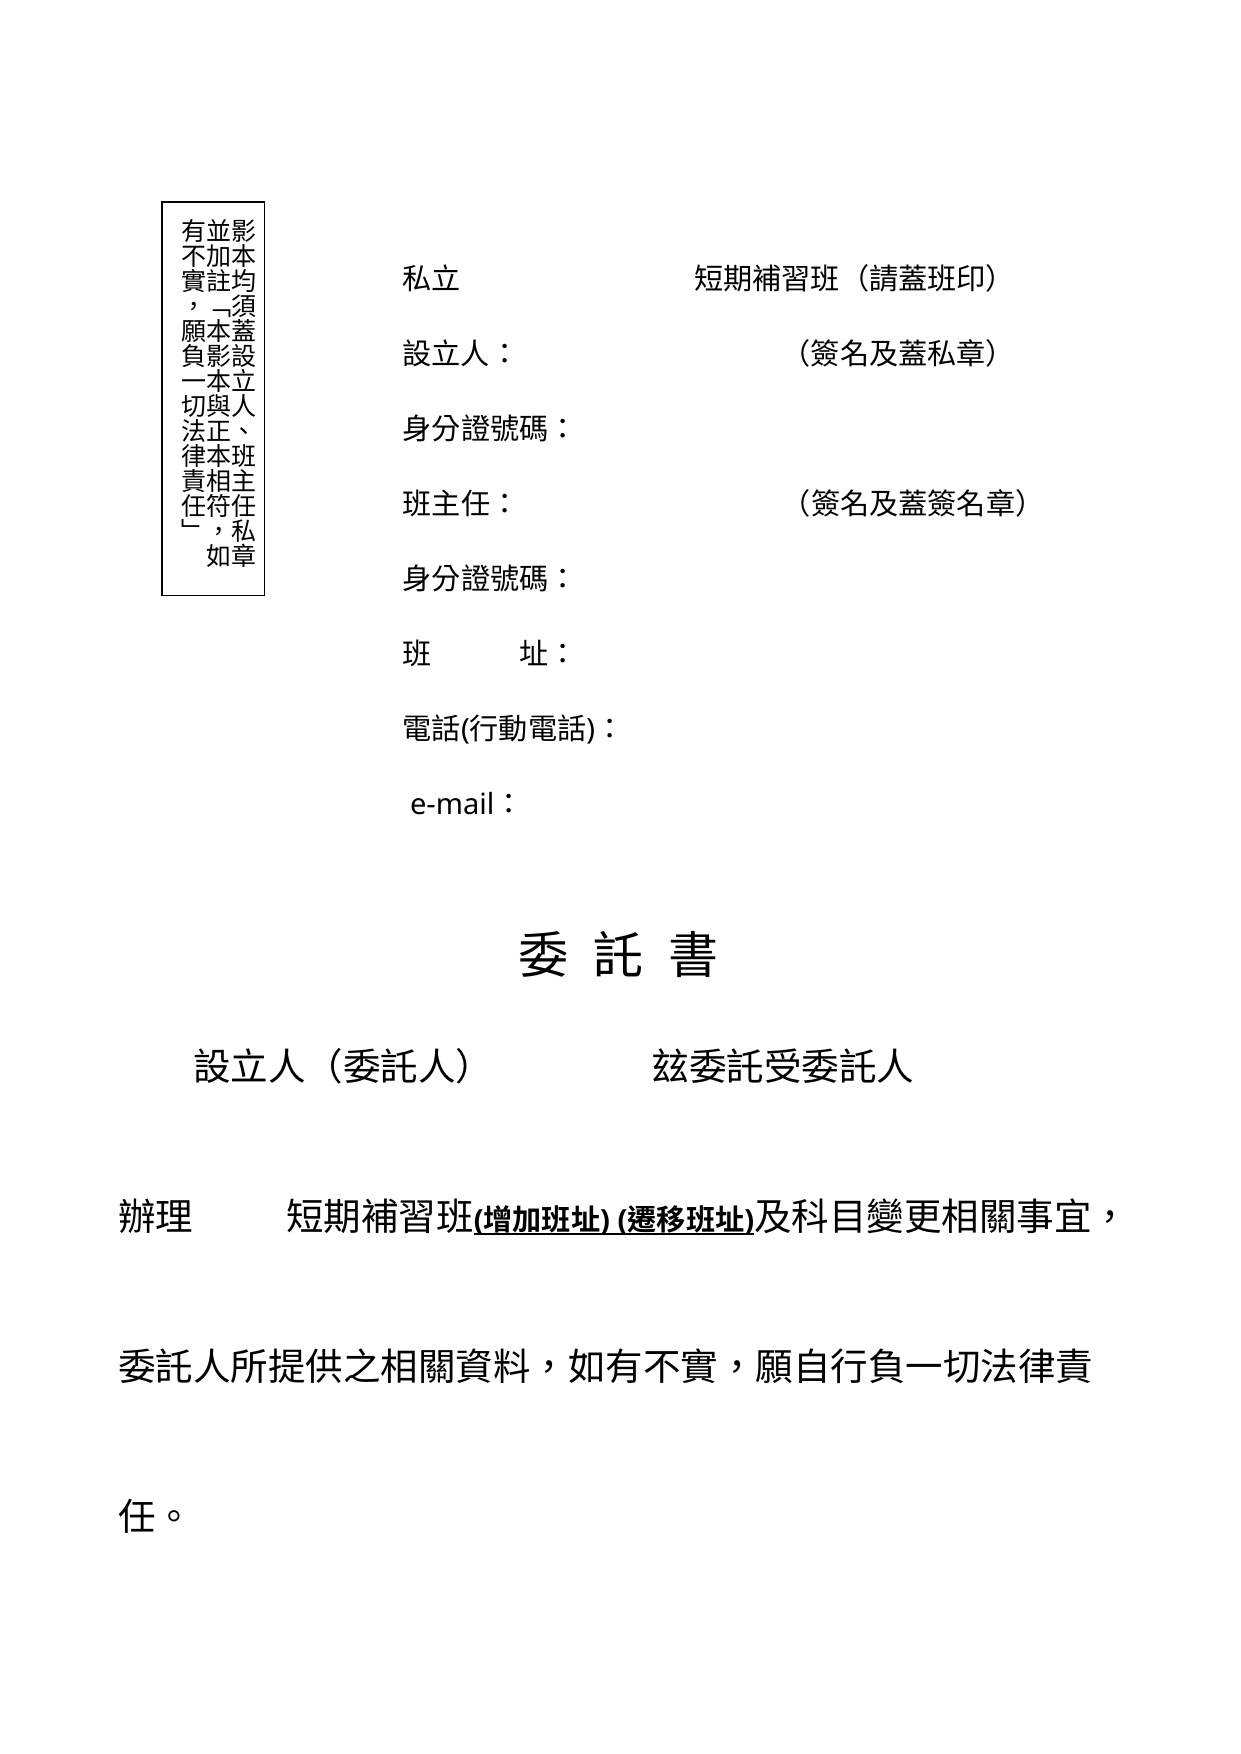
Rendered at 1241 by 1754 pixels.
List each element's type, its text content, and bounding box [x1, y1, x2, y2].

text 設立人： （簽名及蓋私章） [265, 314, 1122, 389]
text [118, 389, 161, 464]
text 身分證號碼： [265, 389, 1122, 464]
text [118, 464, 161, 539]
text 委 託 書 [118, 914, 1122, 989]
text 電話(行動電話)： [118, 689, 1122, 764]
text [118, 239, 161, 314]
text 設立人（委託人） 玆委託受委託人 辦理 短期補習班(增加班址) (遷移班址)及科目變更相關事宜，委託人所提供之相關資料，如有不實，願自行負一切法律責任。 [118, 1027, 1122, 1552]
text 班主任： （簽名及蓋簽名章） [265, 464, 1122, 539]
text 班 址： [118, 614, 1122, 689]
text [118, 314, 161, 389]
text e-mail： [118, 764, 1122, 839]
text 身分證號碼： [118, 539, 1122, 614]
text 影本均須蓋設立人、班主任私章並加註「本影本與正本相符，如有不實，願負一切法律責任」 [181, 218, 256, 580]
text 私立 短期補習班（請蓋班印） [265, 239, 1122, 314]
